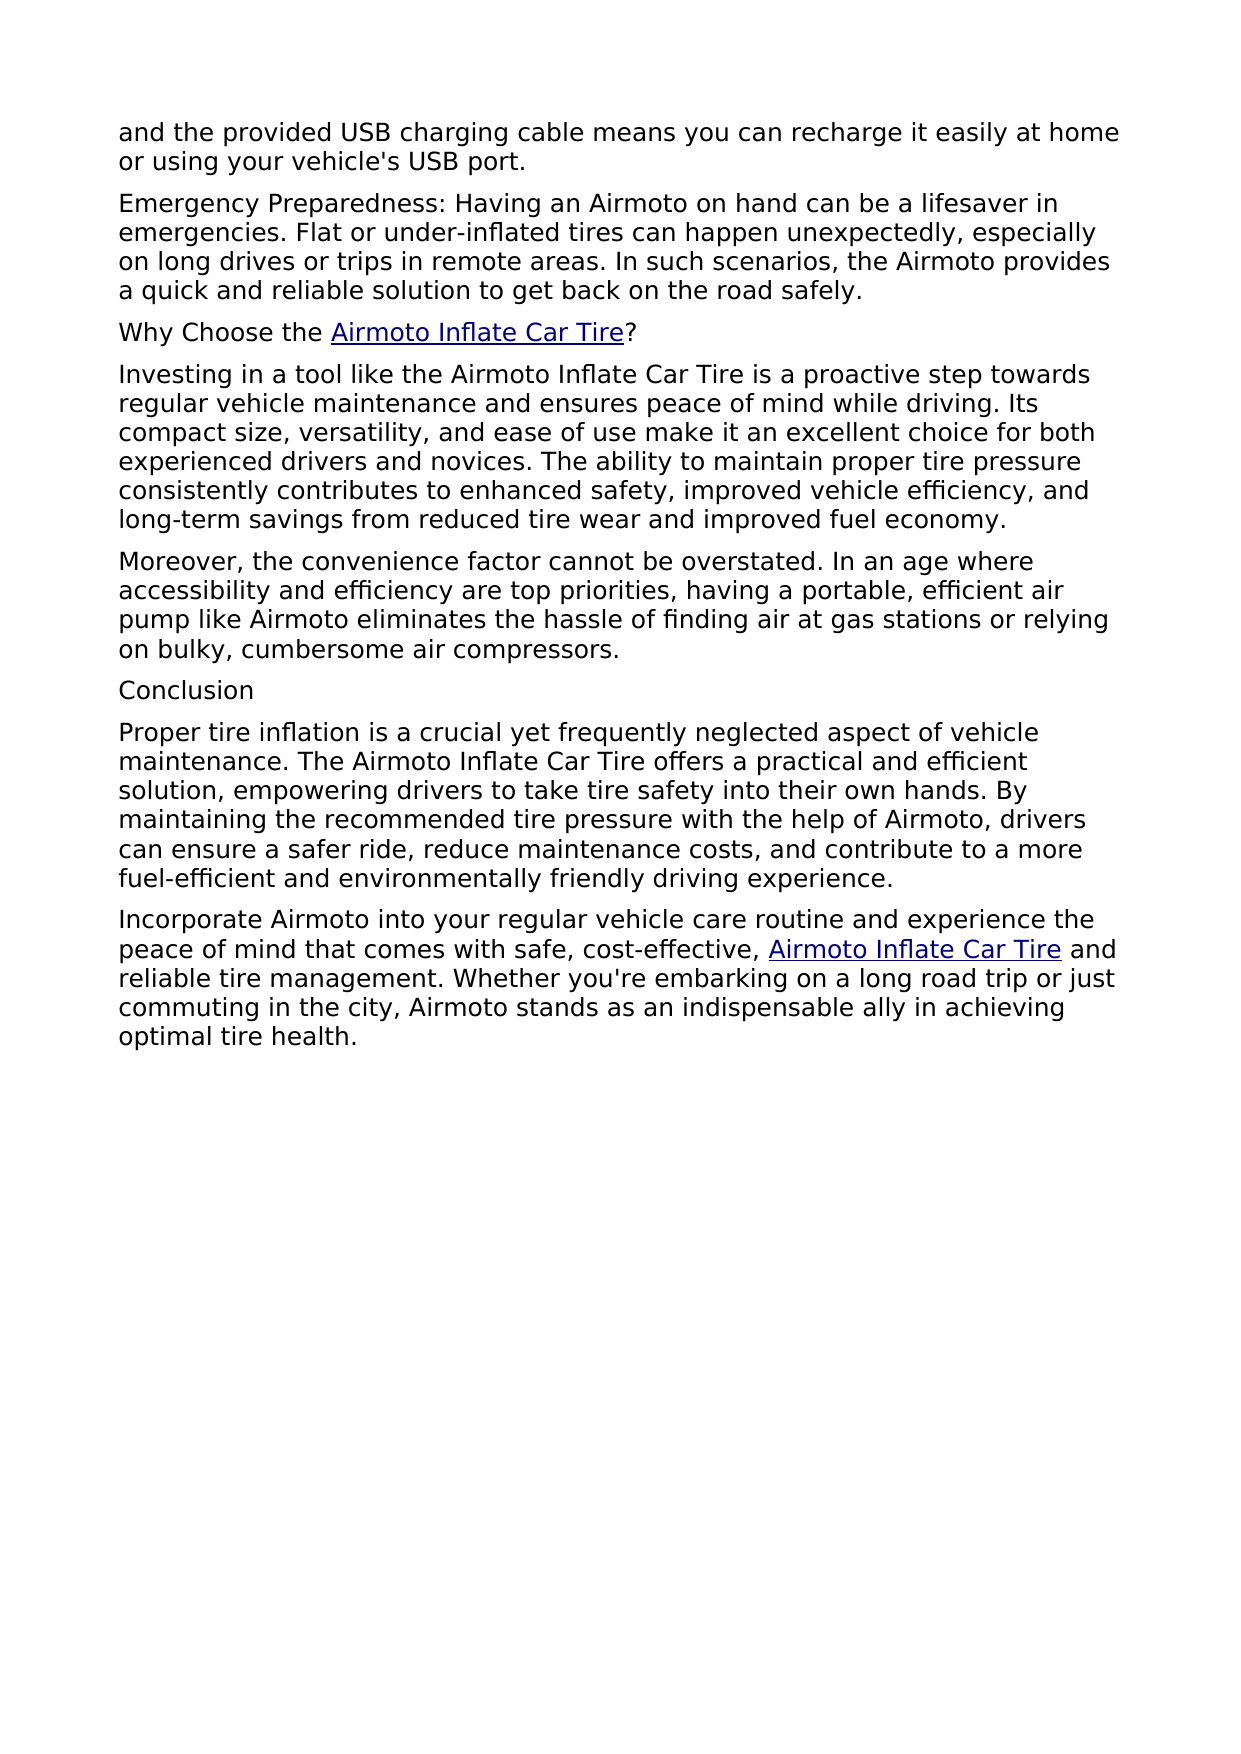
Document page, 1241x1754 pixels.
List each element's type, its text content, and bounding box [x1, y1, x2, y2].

text Conclusion [118, 676, 1122, 706]
text Proper tire inflation is a crucial yet frequently neglected aspect of vehicle maintenance. The Airmoto Inflate Car Tire offers a practical and efficient solution, empowering drivers to take tire safety into their own hands. By maintaining the recommended tire pressure with the help of Airmoto, drivers can ensure a safer ride, reduce maintenance costs, and contribute to a more fuel-efficient and environmentally friendly driving experience. [118, 718, 1122, 893]
text Emergency Preparedness: Having an Airmoto on hand can be a lifesaver in emergencies. Flat or under-inflated tires can happen unexpectedly, especially on long drives or trips in remote areas. In such scenarios, the Airmoto provides a quick and reliable solution to get back on the road safely. [118, 189, 1122, 306]
text Investing in a tool like the Airmoto Inflate Car Tire is a proactive step towards regular vehicle maintenance and ensures peace of mind while driving. Its compact size, versatility, and ease of use make it an excellent choice for both experienced drivers and novices. The ability to maintain proper tire pressure consistently contributes to enhanced safety, improved vehicle efficiency, and long-term savings from reduced tire wear and improved fuel economy. [118, 360, 1122, 535]
text Why Choose the Airmoto Inflate Car Tire? [118, 318, 1122, 347]
text Incorporate Airmoto into your regular vehicle care routine and experience the peace of mind that comes with safe, cost-effective, Airmoto Inflate Car Tire and reliable tire management. Whether you're embarking on a long road trip or just commuting in the city, Airmoto stands as an indispensable ally in achieving optimal tire health. [118, 906, 1122, 1051]
text and the provided USB charging cable means you can recharge it easily at home or using your vehicle's USB port. [118, 118, 1122, 176]
text Moreover, the convenience factor cannot be overstated. In an age where accessibility and efficiency are top priorities, having a portable, efficient air pump like Airmoto eliminates the hassle of finding air at gas stations or relying on bulky, cumbersome air compressors. [118, 547, 1122, 664]
